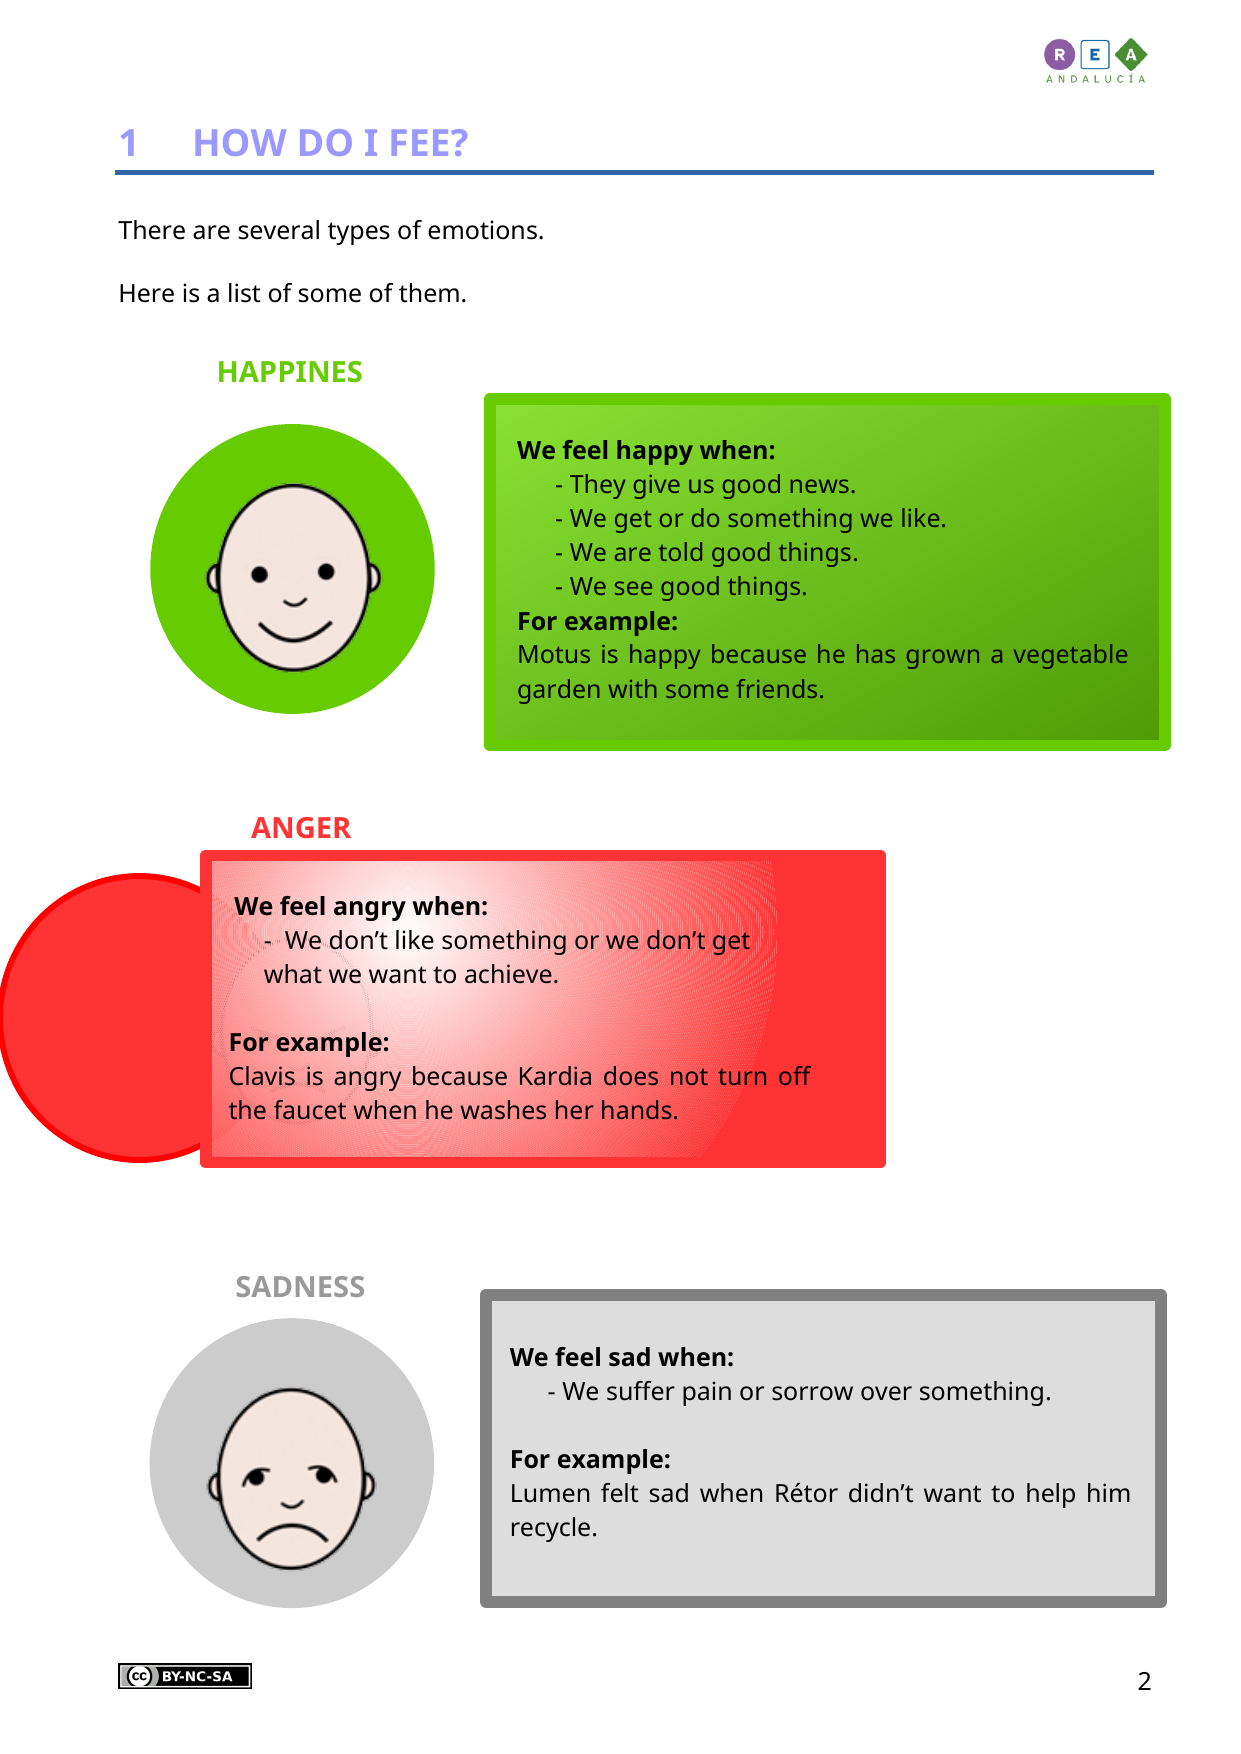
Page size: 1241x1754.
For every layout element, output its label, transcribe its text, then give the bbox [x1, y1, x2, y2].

picture [190, 1374, 399, 1591]
picture [118, 1663, 536, 1698]
text There are several types of emotions. [118, 212, 1152, 247]
subtitle HOW DO I FEE? [115, 113, 1154, 170]
text Here is a list of some of them. [118, 276, 1152, 310]
picture [188, 921, 200, 1144]
picture [180, 451, 411, 699]
picture [1039, 33, 1152, 88]
